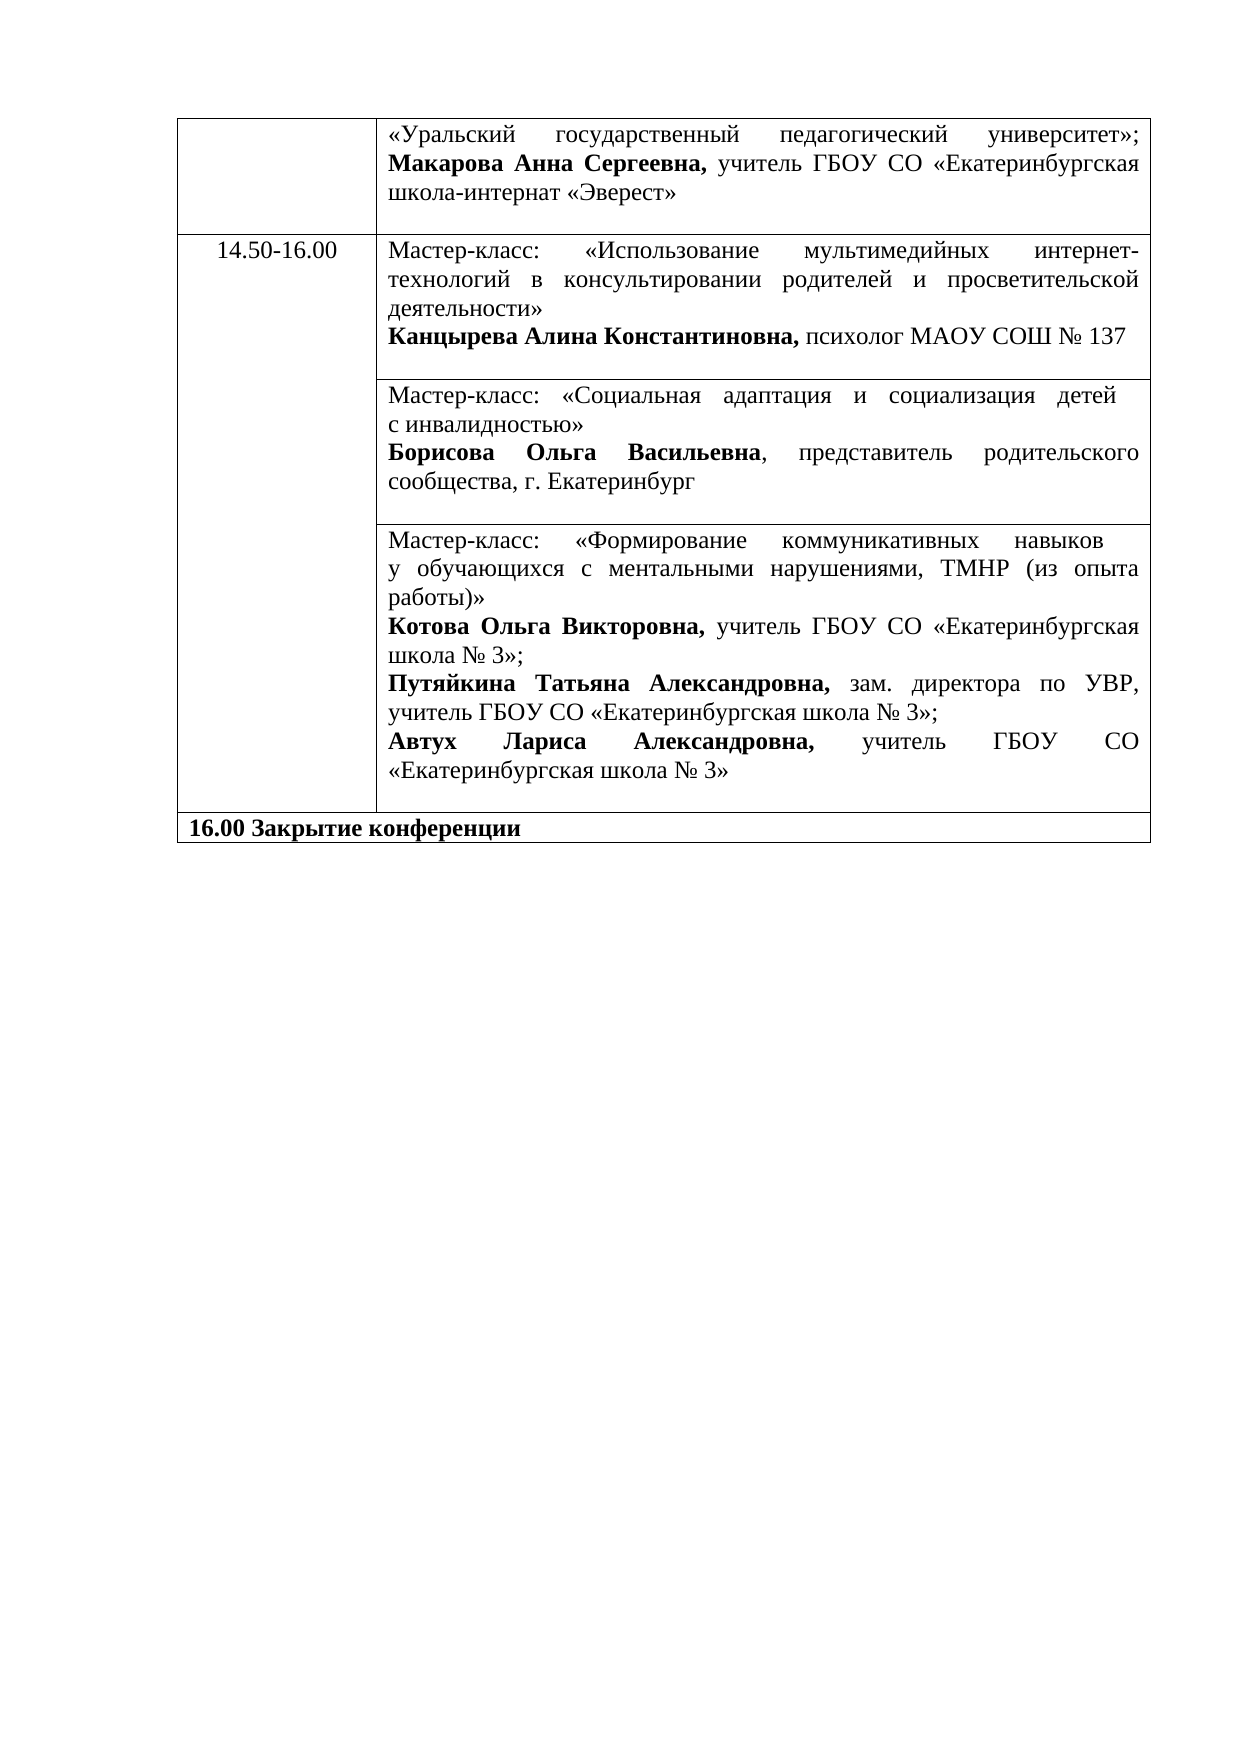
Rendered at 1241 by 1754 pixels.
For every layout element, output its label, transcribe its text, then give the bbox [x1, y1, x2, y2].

table_cell «Уральский государственный педагогический университет»; Макарова Анна Сергеевна, учитель ГБОУ СО «Екатеринбургская школа-интернат «Эверест» [377, 119, 1150, 234]
table_cell [178, 119, 376, 234]
table_cell 14.50-16.00 [178, 235, 376, 812]
table_cell Мастер-класс: «Социальная адаптация и социализация детей с инвалидностью» Борисова Ольга Васильевна, представитель родительского сообщества, г. Екатеринбург [377, 380, 1150, 524]
table_cell 16.00 Закрытие конференции [178, 813, 1150, 842]
table_cell Мастер-класс: «Использование мультимедийных интернет-технологий в консультировании родителей и просветительской деятельности» Канцырева Алина Константиновна, психолог МАОУ СОШ № 137 [377, 235, 1150, 379]
table_cell Мастер-класс: «Формирование коммуникативных навыков у обучающихся с ментальными нарушениями, ТМНР (из опыта работы)» Котова Ольга Викторовна, учитель ГБОУ СО «Екатеринбургская школа № 3»; Путяйкина Татьяна Александровна, зам. директора по УВР, учитель ГБОУ СО «Екатеринбургская школа № 3»; Автух Лариса Александровна, учитель ГБОУ СО «Екатеринбургская школа № 3» [377, 525, 1150, 812]
